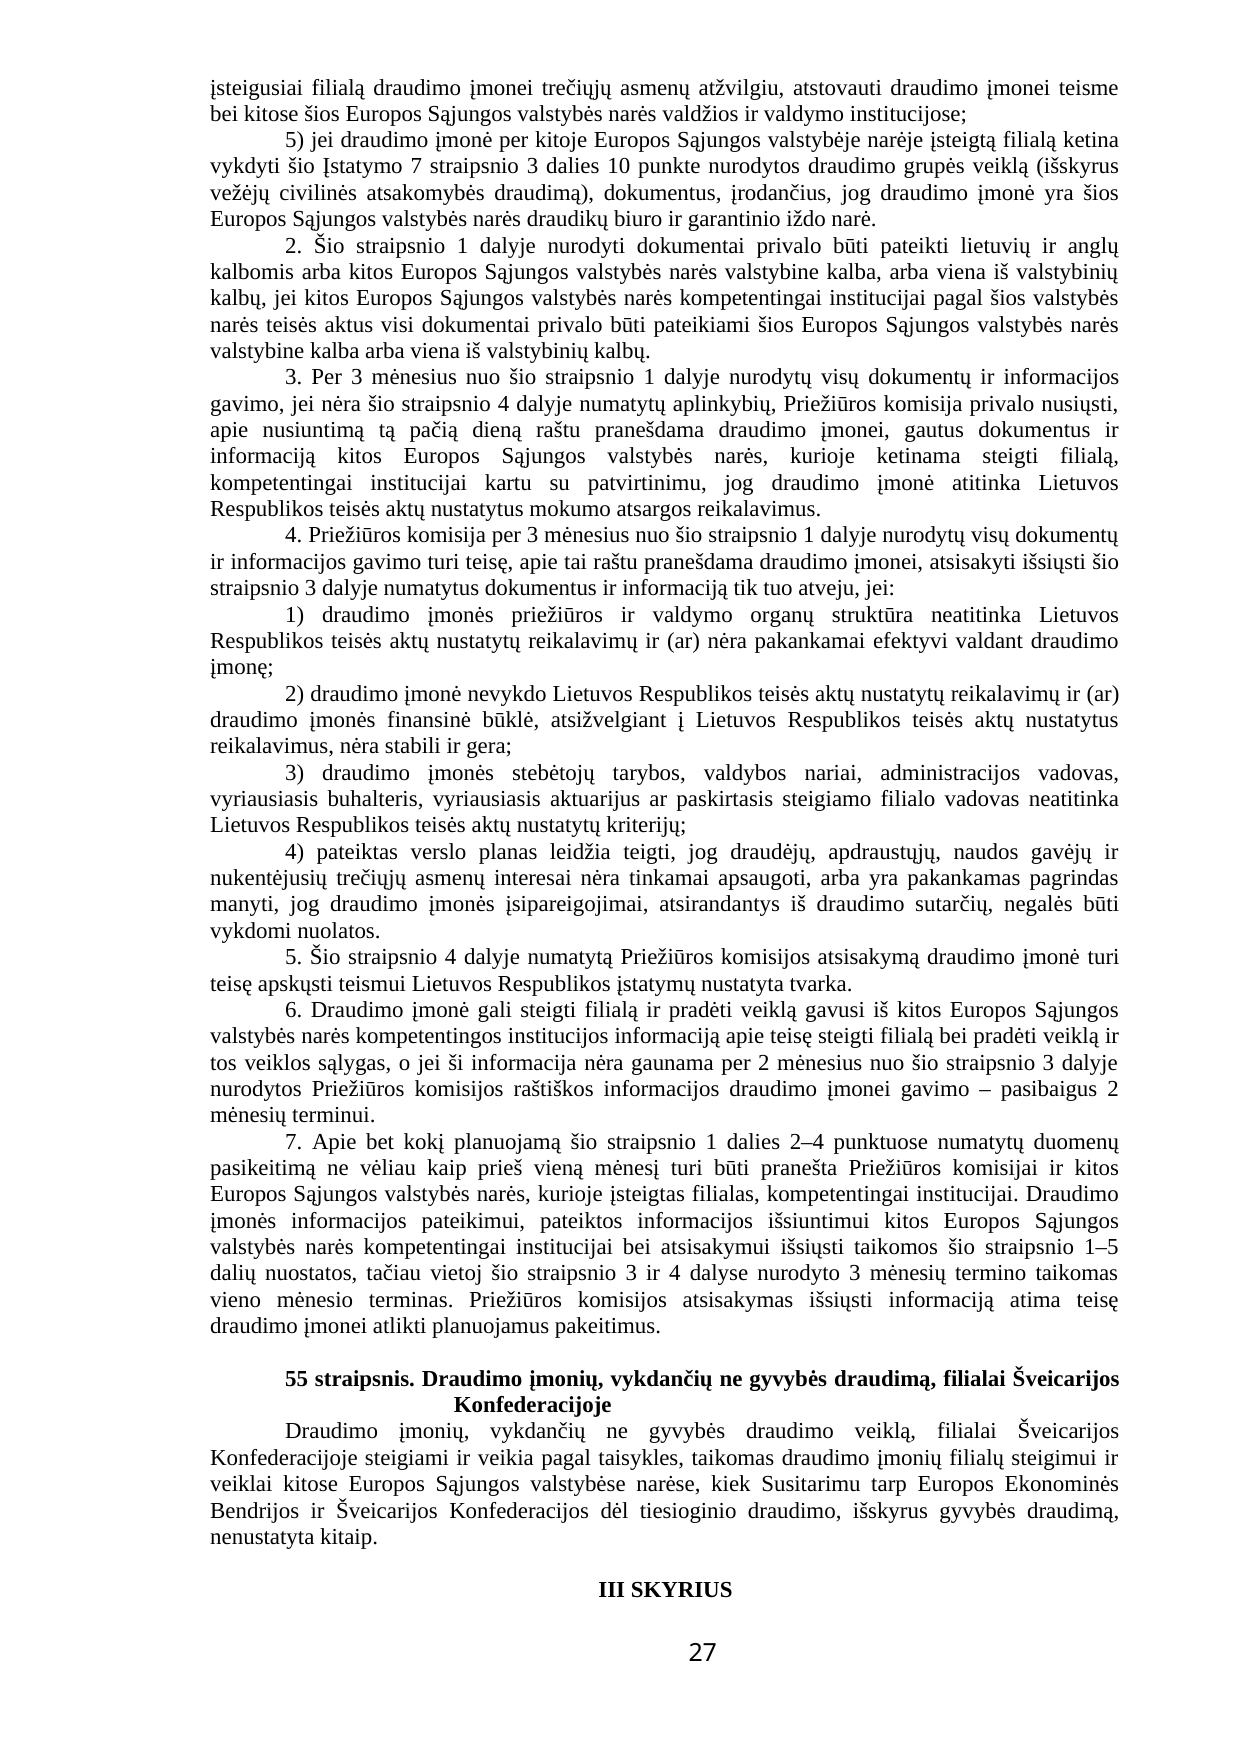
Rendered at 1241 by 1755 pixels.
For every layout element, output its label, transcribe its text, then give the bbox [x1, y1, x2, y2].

text 5. Šio straipsnio 4 dalyje numatytą Priežiūros komisijos atsisakymą draudimo įmonė turi teisę apskųsti teismui Lietuvos Respublikos įstatymų nustatyta tvarka. [210, 943, 1120, 996]
text 7. Apie bet kokį planuojamą šio straipsnio 1 dalies 2–4 punktuose numatytų duomenų pasikeitimą ne vėliau kaip prieš vieną mėnesį turi būti pranešta Priežiūros komisijai ir kitos Europos Sąjungos valstybės narės, kurioje įsteigtas filialas, kompetentingai institucijai. Draudimo įmonės informacijos pateikimui, pateiktos informacijos išsiuntimui kitos Europos Sąjungos valstybės narės kompetentingai institucijai bei atsisakymui išsiųsti taikomos šio straipsnio 1–5 dalių nuostatos, tačiau vietoj šio straipsnio 3 ir 4 dalyse nurodyto 3 mėnesių termino taikomas vieno mėnesio terminas. Priežiūros komisijos atsisakymas išsiųsti informaciją atima teisę draudimo įmonei atlikti planuojamus pakeitimus. [210, 1128, 1120, 1338]
text III SKYRIUS [210, 1576, 1120, 1602]
text Draudimo įmonių, vykdančių ne gyvybės draudimo veiklą, filialai Šveicarijos Konfederacijoje steigiami ir veikia pagal taisykles, taikomas draudimo įmonių filialų steigimui ir veiklai kitose Europos Sąjungos valstybėse narėse, kiek Susitarimu tarp Europos Ekonominės Bendrijos ir Šveicarijos Konfederacijos dėl tiesioginio draudimo, išskyrus gyvybės draudimą, nenustatyta kitaip. [210, 1418, 1120, 1549]
text 3. Per 3 mėnesius nuo šio straipsnio 1 dalyje nurodytų visų dokumentų ir informacijos gavimo, jei nėra šio straipsnio 4 dalyje numatytų aplinkybių, Priežiūros komisija privalo nusiųsti, apie nusiuntimą tą pačią dieną raštu pranešdama draudimo įmonei, gautus dokumentus ir informaciją kitos Europos Sąjungos valstybės narės, kurioje ketinama steigti filialą, kompetentingai institucijai kartu su patvirtinimu, jog draudimo įmonė atitinka Lietuvos Respublikos teisės aktų nustatytus mokumo atsargos reikalavimus. [210, 363, 1120, 522]
text 2) draudimo įmonė nevykdo Lietuvos Respublikos teisės aktų nustatytų reikalavimų ir (ar) draudimo įmonės finansinė būklė, atsižvelgiant į Lietuvos Respublikos teisės aktų nustatytus reikalavimus, nėra stabili ir gera; [210, 680, 1120, 759]
text 6. Draudimo įmonė gali steigti filialą ir pradėti veiklą gavusi iš kitos Europos Sąjungos valstybės narės kompetentingos institucijos informaciją apie teisę steigti filialą bei pradėti veiklą ir tos veiklos sąlygas, o jei ši informacija nėra gaunama per 2 mėnesius nuo šio straipsnio 3 dalyje nurodytos Priežiūros komisijos raštiškos informacijos draudimo įmonei gavimo – pasibaigus 2 mėnesių terminui. [210, 996, 1120, 1128]
text 2. Šio straipsnio 1 dalyje nurodyti dokumentai privalo būti pateikti lietuvių ir anglų kalbomis arba kitos Europos Sąjungos valstybės narės valstybine kalba, arba viena iš valstybinių kalbų, jei kitos Europos Sąjungos valstybės narės kompetentingai institucijai pagal šios valstybės narės teisės aktus visi dokumentai privalo būti pateikiami šios Europos Sąjungos valstybės narės valstybine kalba arba viena iš valstybinių kalbų. [210, 232, 1120, 363]
text įsteigusiai filialą draudimo įmonei trečiųjų asmenų atžvilgiu, atstovauti draudimo įmonei teisme bei kitose šios Europos Sąjungos valstybės narės valdžios ir valdymo institucijose; [210, 73, 1120, 126]
text 55 straipsnis. Draudimo įmonių, vykdančių ne gyvybės draudimą, filialai Šveicarijos Konfederacijoje [285, 1365, 1120, 1418]
text 4) pateiktas verslo planas leidžia teigti, jog draudėjų, apdraustųjų, naudos gavėjų ir nukentėjusių trečiųjų asmenų interesai nėra tinkamai apsaugoti, arba yra pakankamas pagrindas manyti, jog draudimo įmonės įsipareigojimai, atsirandantys iš draudimo sutarčių, negalės būti vykdomi nuolatos. [210, 838, 1120, 943]
text 3) draudimo įmonės stebėtojų tarybos, valdybos nariai, administracijos vadovas, vyriausiasis buhalteris, vyriausiasis aktuarijus ar paskirtasis steigiamo filialo vadovas neatitinka Lietuvos Respublikos teisės aktų nustatytų kriterijų; [210, 759, 1120, 838]
text 1) draudimo įmonės priežiūros ir valdymo organų struktūra neatitinka Lietuvos Respublikos teisės aktų nustatytų reikalavimų ir (ar) nėra pakankamai efektyvi valdant draudimo įmonę; [210, 601, 1120, 680]
text 5) jei draudimo įmonė per kitoje Europos Sąjungos valstybėje narėje įsteigtą filialą ketina vykdyti šio Įstatymo 7 straipsnio 3 dalies 10 punkte nurodytos draudimo grupės veiklą (išskyrus vežėjų civilinės atsakomybės draudimą), dokumentus, įrodančius, jog draudimo įmonė yra šios Europos Sąjungos valstybės narės draudikų biuro ir garantinio iždo narė. [210, 126, 1120, 232]
text 4. Priežiūros komisija per 3 mėnesius nuo šio straipsnio 1 dalyje nurodytų visų dokumentų ir informacijos gavimo turi teisę, apie tai raštu pranešdama draudimo įmonei, atsisakyti išsiųsti šio straipsnio 3 dalyje numatytus dokumentus ir informaciją tik tuo atveju, jei: [210, 522, 1120, 601]
